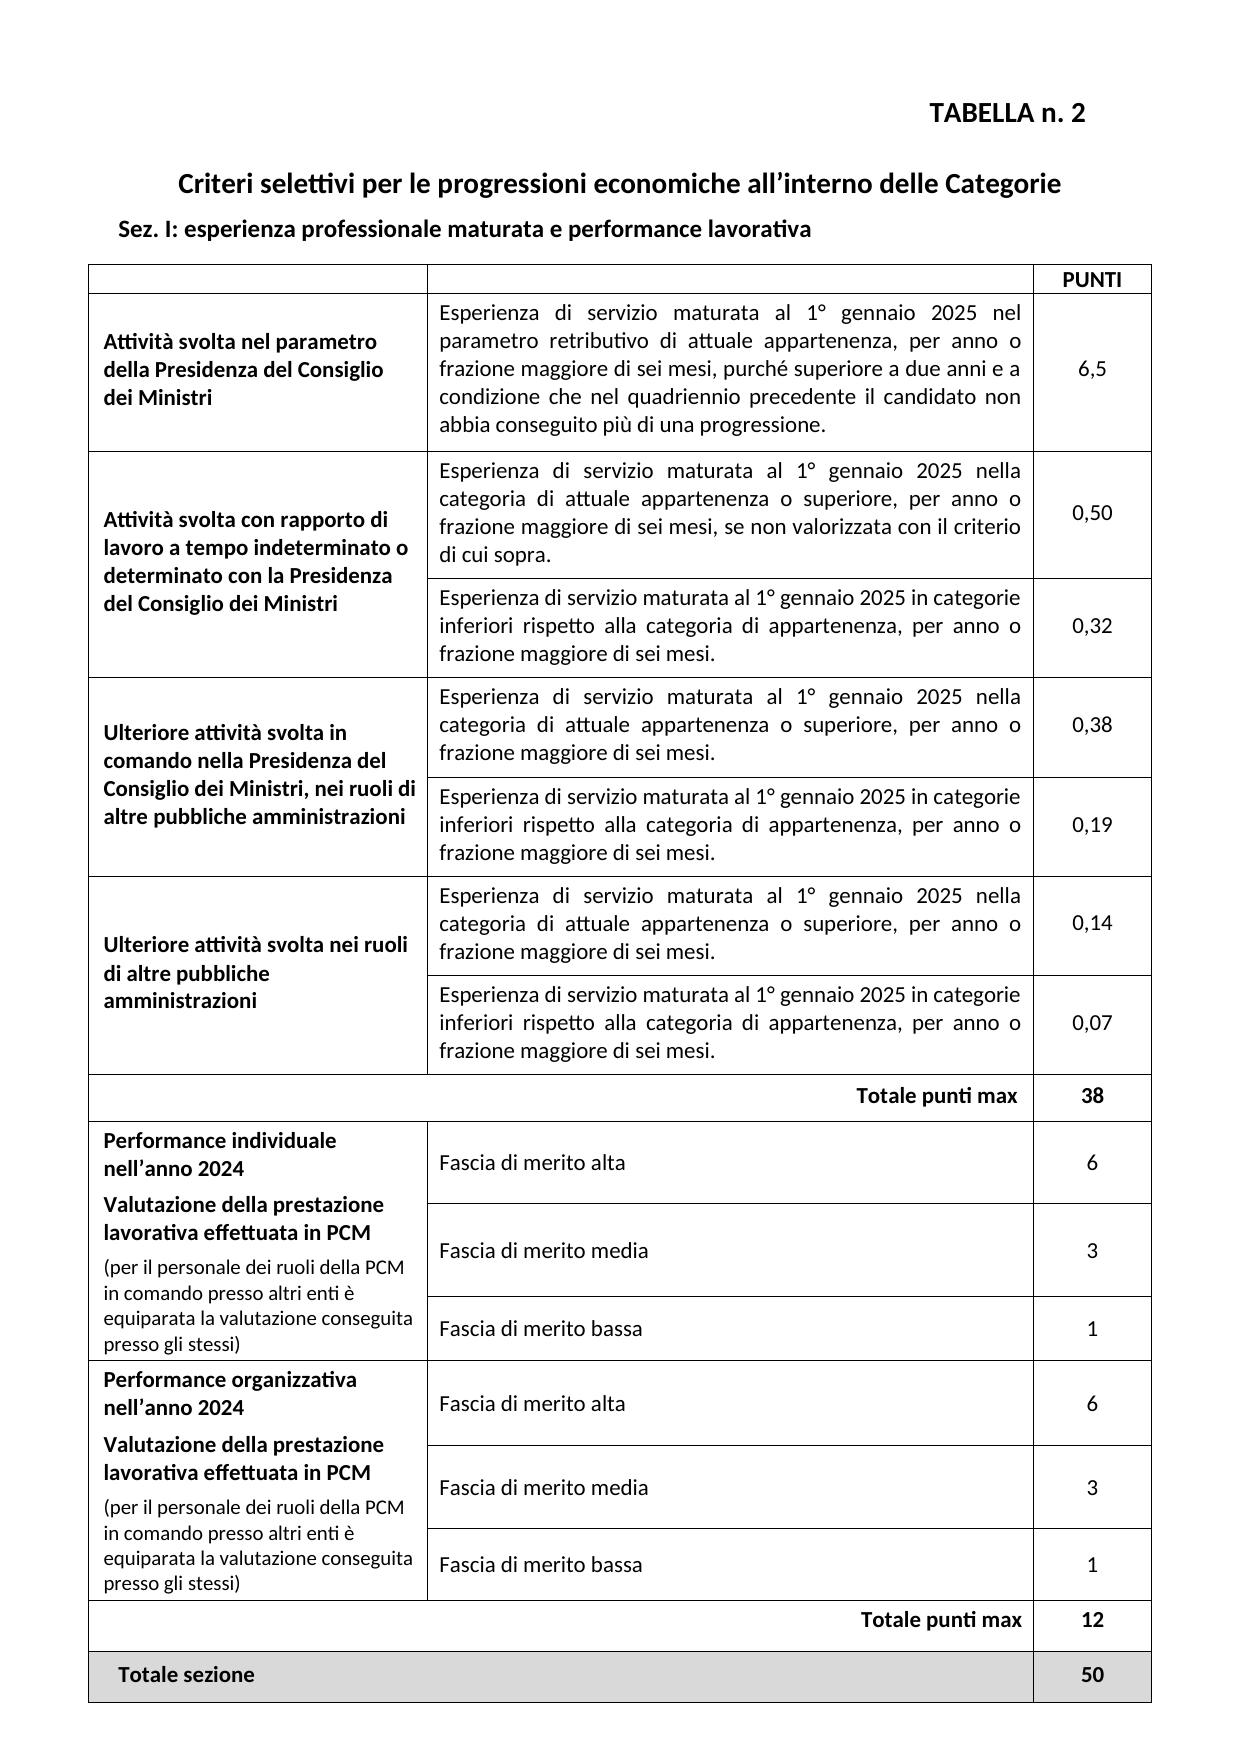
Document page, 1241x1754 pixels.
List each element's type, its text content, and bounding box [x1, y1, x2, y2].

table_cell Totale punti max [89, 1601, 1033, 1651]
table_header [89, 265, 427, 293]
table_cell Fascia di merito bassa [428, 1297, 1033, 1360]
table_cell 6,5 [1034, 294, 1151, 451]
table_cell 0,32 [1034, 579, 1151, 677]
table_cell 12 [1034, 1601, 1151, 1651]
table_header [428, 265, 1033, 293]
table_cell Performance organizzativa nell’anno 2024 Valutazione della prestazione lavorativa effettuata in PCM (per il personale dei ruoli della PCM in comando presso altri enti è equiparata la valutazione conseguita presso gli stessi) [89, 1361, 427, 1600]
table_cell Esperienza di servizio maturata al 1° gennaio 2025 in categorie inferiori rispetto alla categoria di appartenenza, per anno o frazione maggiore di sei mesi. [428, 778, 1033, 876]
table_cell Totale punti max [89, 1075, 1033, 1121]
text TABELLA n. 2 [929, 94, 1122, 129]
table_cell 3 [1034, 1204, 1151, 1296]
table_cell Totale sezione [89, 1652, 1033, 1702]
table_cell Esperienza di servizio maturata al 1° gennaio 2025 in categorie inferiori rispetto alla categoria di appartenenza, per anno o frazione maggiore di sei mesi. [428, 579, 1033, 677]
table_cell Esperienza di servizio maturata al 1° gennaio 2025 nella categoria di attuale appartenenza o superiore, per anno o frazione maggiore di sei mesi, se non valorizzata con il criterio di cui sopra. [428, 452, 1033, 578]
table_cell 6 [1034, 1361, 1151, 1445]
table_cell Esperienza di servizio maturata al 1° gennaio 2025 nella categoria di attuale appartenenza o superiore, per anno o frazione maggiore di sei mesi. [428, 678, 1033, 777]
table_cell Esperienza di servizio maturata al 1° gennaio 2025 in categorie inferiori rispetto alla categoria di appartenenza, per anno o frazione maggiore di sei mesi. [428, 976, 1033, 1074]
table_cell Fascia di merito media [428, 1446, 1033, 1527]
text Criteri selettivi per le progressioni economiche all’interno delle Categorie [118, 165, 1122, 201]
table_cell 0,38 [1034, 678, 1151, 777]
table_cell Attività svolta nel parametro della Presidenza del Consiglio dei Ministri [89, 294, 427, 451]
table_cell 50 [1034, 1652, 1151, 1702]
table_cell 1 [1034, 1297, 1151, 1360]
table_cell Ulteriore attività svolta nei ruoli di altre pubbliche amministrazioni [89, 877, 427, 1074]
table_cell Esperienza di servizio maturata al 1° gennaio 2025 nel parametro retributivo di attuale appartenenza, per anno o frazione maggiore di sei mesi, purché superiore a due anni e a condizione che nel quadriennio precedente il candidato non abbia conseguito più di una progressione. [428, 294, 1033, 451]
table_cell 6 [1034, 1122, 1151, 1203]
table_cell Fascia di merito media [428, 1204, 1033, 1296]
table_cell Fascia di merito bassa [428, 1529, 1033, 1600]
table_cell 0,50 [1034, 452, 1151, 578]
text Sez. I: esperienza professionale maturata e performance lavorativa [118, 213, 1122, 244]
table_cell 38 [1034, 1075, 1151, 1121]
table_cell Attività svolta con rapporto di lavoro a tempo indeterminato o determinato con la Presidenza del Consiglio dei Ministri [89, 452, 427, 677]
table_cell 0,19 [1034, 778, 1151, 876]
table_cell Esperienza di servizio maturata al 1° gennaio 2025 nella categoria di attuale appartenenza o superiore, per anno o frazione maggiore di sei mesi. [428, 877, 1033, 975]
table_cell Fascia di merito alta [428, 1122, 1033, 1203]
table_cell 1 [1034, 1529, 1151, 1600]
table_cell Fascia di merito alta [428, 1361, 1033, 1445]
table_cell Ulteriore attività svolta in comando nella Presidenza del Consiglio dei Ministri, nei ruoli di altre pubbliche amministrazioni [89, 678, 427, 876]
table_cell 0,07 [1034, 976, 1151, 1074]
table_cell Performance individuale nell’anno 2024 Valutazione della prestazione lavorativa effettuata in PCM (per il personale dei ruoli della PCM in comando presso altri enti è equiparata la valutazione conseguita presso gli stessi) [89, 1122, 427, 1360]
table_cell 0,14 [1034, 877, 1151, 975]
table_cell 3 [1034, 1446, 1151, 1527]
table_header PUNTI [1034, 265, 1151, 293]
